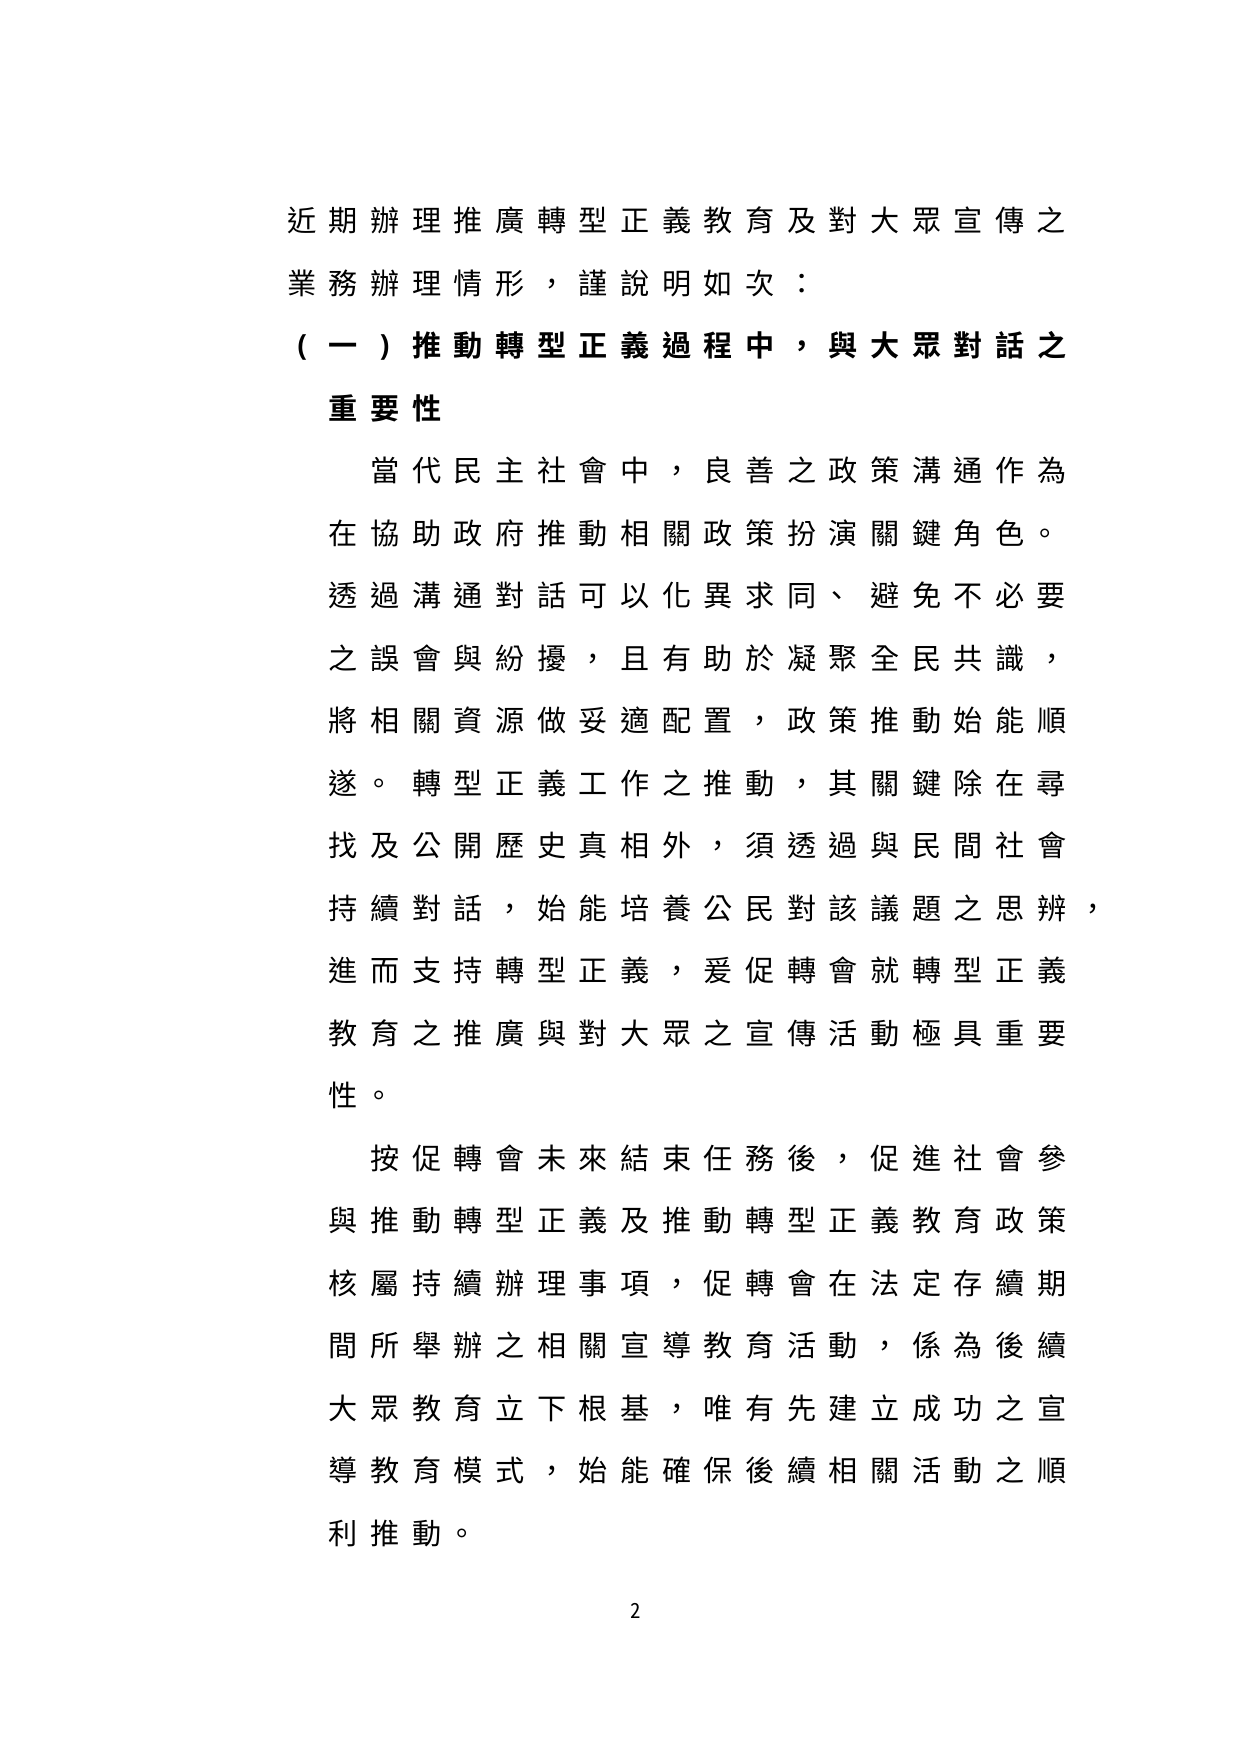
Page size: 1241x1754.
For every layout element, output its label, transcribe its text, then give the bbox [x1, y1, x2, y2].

text 當代民主社會中，良善之政策溝通作為在協助政府推動相關政策扮演關鍵角色。透過溝通對話可以化異求同、避免不必要之誤會與紛擾，且有助於凝聚全民共識，將相關資源做妥適配置，政策推動始能順遂。轉型正義工作之推動，其關鍵除在尋找及公開歷史真相外，須透過與民間社會持續對話，始能培養公民對該議題之思辨，進而支持轉型正義，爰促轉會就轉型正義教育之推廣與對大眾之宣傳活動極具重要性。 [286, 427, 1072, 1115]
text 近期辦理推廣轉型正義教育及對大眾宣傳之業務辦理情形，謹說明如次： [256, 177, 1072, 302]
text 按促轉會未來結束任務後，促進社會參與推動轉型正義及推動轉型正義教育政策核屬持續辦理事項，促轉會在法定存續期間所舉辦之相關宣導教育活動，係為後續大眾教育立下根基，唯有先建立成功之宣導教育模式，始能確保後續相關活動之順利推動。 [286, 1115, 1072, 1552]
text (一)推動轉型正義過程中，與大眾對話之重要性 [256, 302, 1072, 427]
